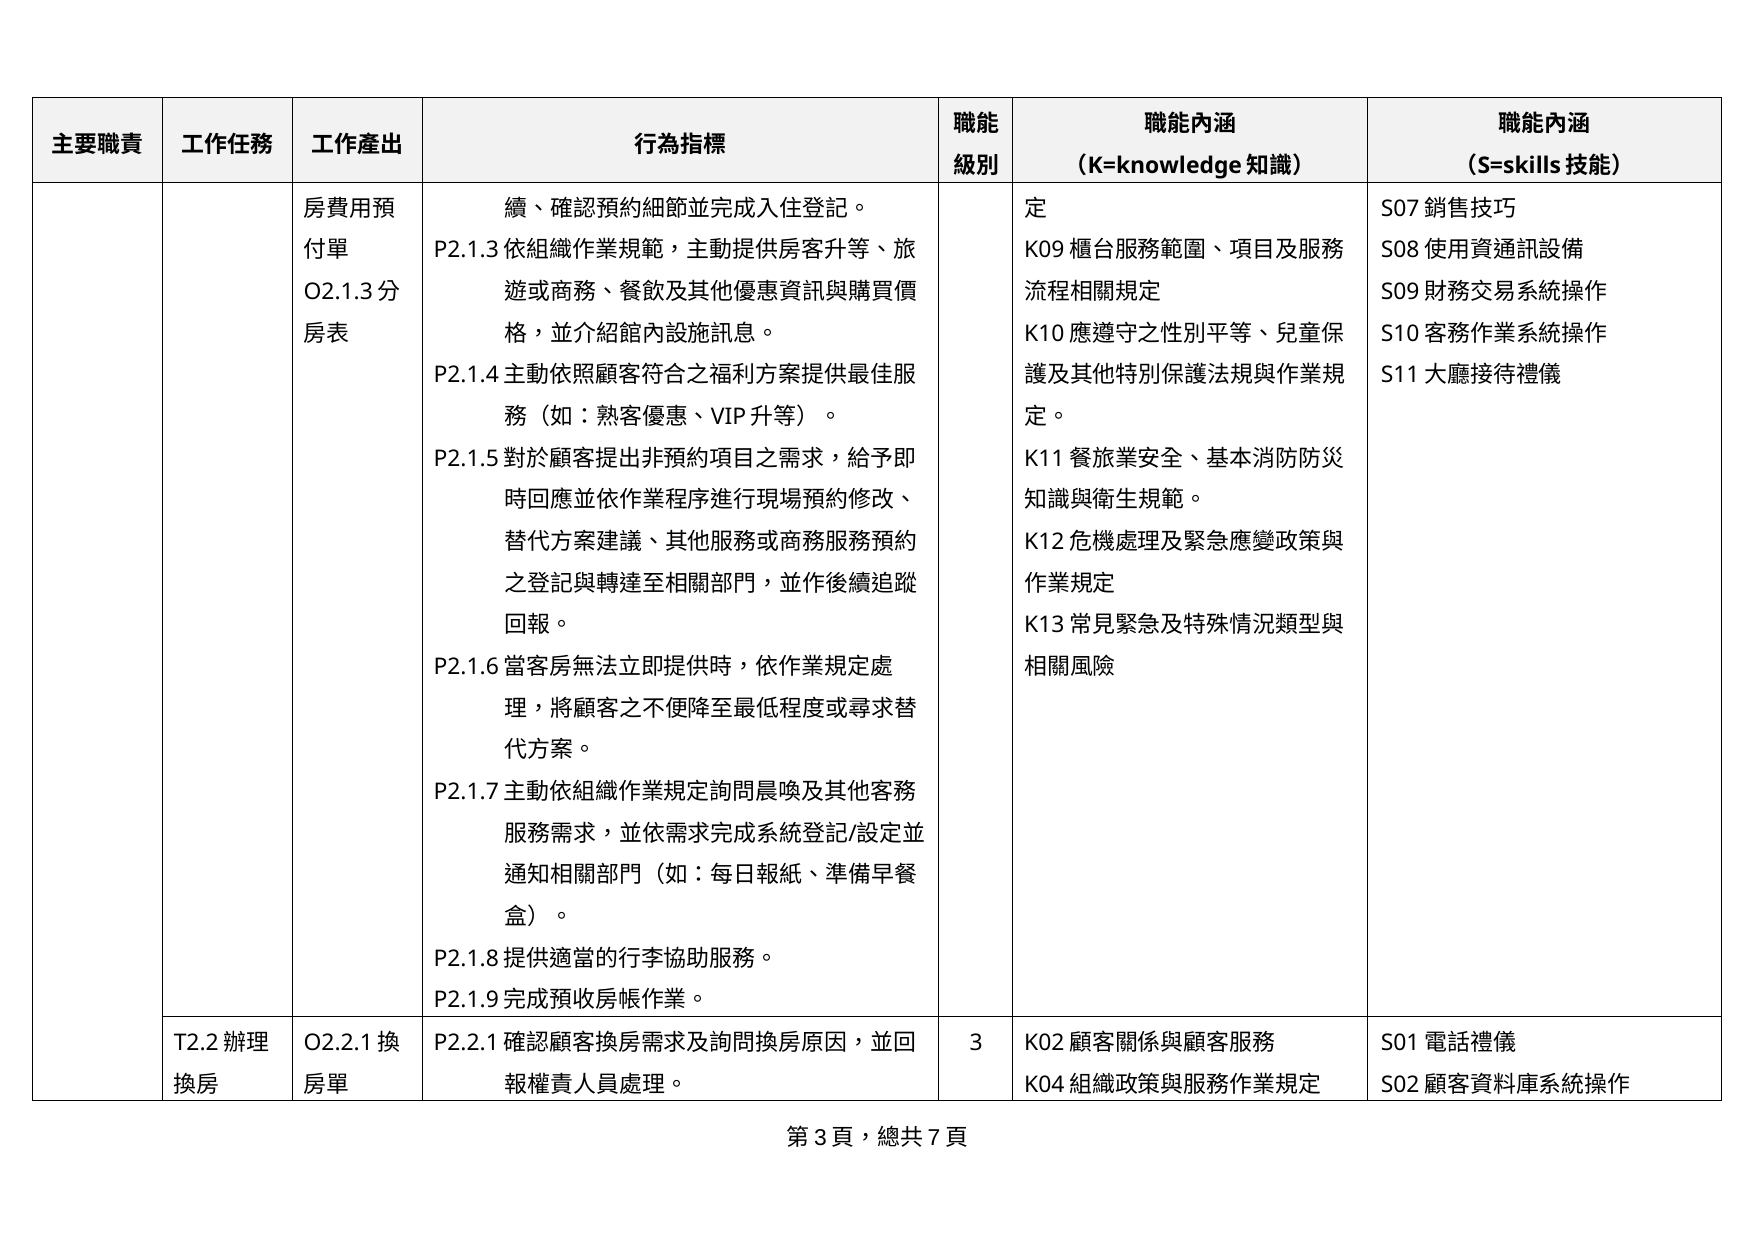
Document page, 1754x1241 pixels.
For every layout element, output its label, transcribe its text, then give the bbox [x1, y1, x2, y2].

table_header 工作任務 [163, 98, 292, 182]
table_header 行為指標 [423, 98, 938, 182]
table_header 職能級別 [939, 98, 1012, 182]
table_cell 3 [939, 1017, 1012, 1100]
table_header 主要職責 [33, 98, 162, 182]
table_cell T2.2辦理換房 [163, 1017, 292, 1100]
table_header 職能內涵 （S=skills技能） [1368, 98, 1721, 182]
table_cell 續、確認預約細節並完成入住登記。 P2.1.3依組織作業規範，主動提供房客升等、旅遊或商務、餐飲及其他優惠資訊與購買價格，並介紹館內設施訊息。 P2.1.4主動依照顧客符合之福利方案提供最佳服務（如：熟客優惠、VIP升等）。 P2.1.5對於顧客提出非預約項目之需求，給予即時回應並依作業程序進行現場預約修改、替代方案建議、其他服務或商務服務預約之登記與轉達至相關部門，並作後續追蹤回報。 P2.1.6當客房無法立即提供時，依作業規定處理，將顧客之不便降至最低程度或尋求替代方案。 P2.1.7主動依組織作業規定詢問晨喚及其他客務服務需求，並依需求完成系統登記/設定並通知相關部門（如：每日報紙、準備早餐盒）。 P2.1.8提供適當的行李協助服務。 P2.1.9完成預收房帳作業。 [423, 183, 938, 1016]
table_header 職能內涵 （K=knowledge知識） [1013, 98, 1367, 182]
table_cell S01電話禮儀 S02顧客資料庫系統操作 [1368, 1017, 1721, 1100]
table_cell [939, 183, 1012, 1016]
table_cell [33, 183, 162, 1100]
table_cell 定 K09櫃台服務範圍、項目及服務流程相關規定 K10應遵守之性別平等、兒童保護及其他特別保護法規與作業規定。 K11餐旅業安全、基本消防防災知識與衛生規範。 K12危機處理及緊急應變政策與作業規定 K13常見緊急及特殊情況類型與相關風險 [1013, 183, 1367, 1016]
table_cell S07銷售技巧 S08使用資通訊設備 S09財務交易系統操作 S10客務作業系統操作 S11大廳接待禮儀 [1368, 183, 1721, 1016]
table_cell O2.2.1換房單 [293, 1017, 422, 1100]
table_cell [163, 183, 292, 1016]
table_cell 房費用預付單 O2.1.3分房表 [293, 183, 422, 1016]
table_header 工作產出 [293, 98, 422, 182]
table_cell P2.2.1確認顧客換房需求及詢問換房原因，並回報權責人員處理。 [423, 1017, 938, 1100]
table_cell K02顧客關係與顧客服務 K04組織政策與服務作業規定 [1013, 1017, 1367, 1100]
